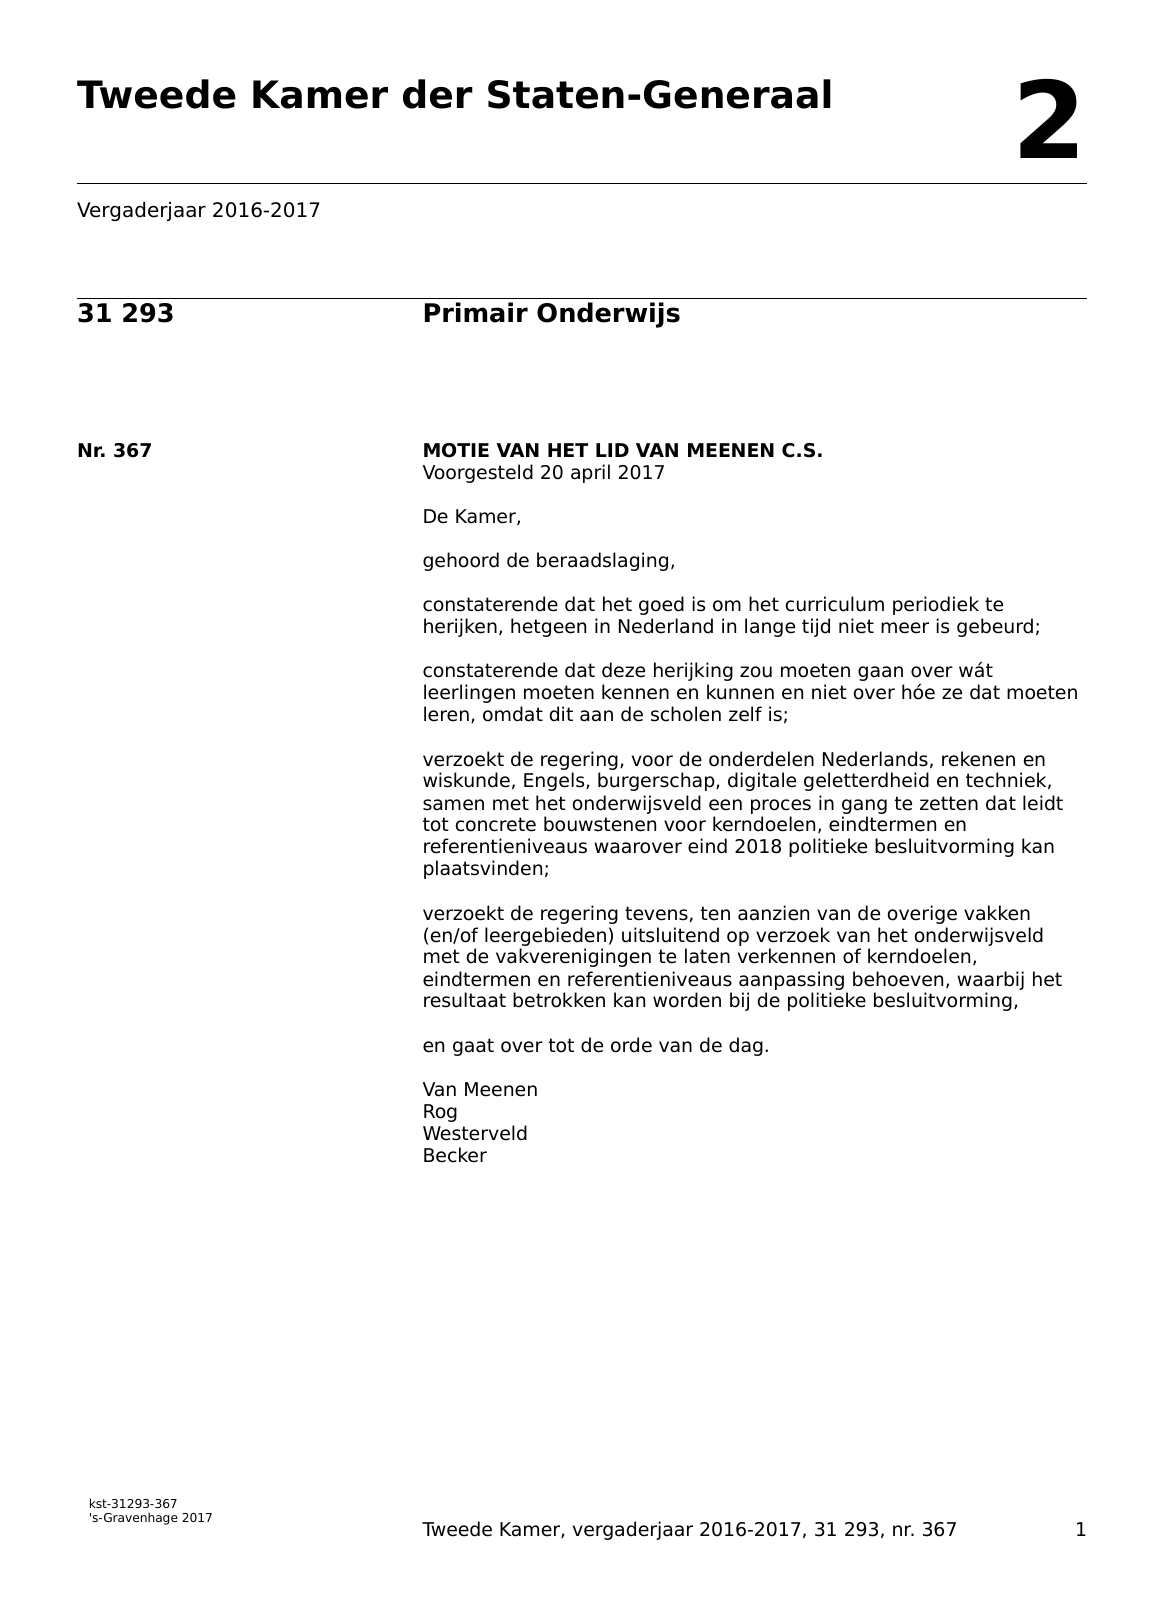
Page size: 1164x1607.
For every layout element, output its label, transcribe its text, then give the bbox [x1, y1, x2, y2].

text Van Meenen [422, 1079, 1087, 1101]
text kst-31293-367 [88, 1497, 323, 1511]
table_cell Vergaderjaar 2016-2017 [77, 184, 1087, 298]
table_header 2 [886, 59, 1087, 183]
text De Kamer, [422, 506, 1087, 528]
text Westerveld [422, 1123, 1087, 1145]
table_header Tweede Kamer der Staten-Generaal [77, 59, 886, 183]
text en gaat over tot de orde van de dag. [422, 1034, 1087, 1057]
text Voorgesteld 20 april 2017 [422, 462, 1087, 484]
text gehoord de beraadslaging, [422, 550, 1087, 572]
text 's-Gravenhage 2017 [88, 1511, 323, 1525]
text Becker [422, 1145, 1087, 1167]
text verzoekt de regering tevens, ten aanzien van de overige vakken (en/of leergebieden) uitsluitend op verzoek van het onderwijsveld met de vakverenigingen te laten verkennen of kerndoelen, eindtermen en referentieniveaus aanpassing behoeven, waarbij het resultaat betrokken kan worden bij de politieke besluitvorming, [422, 902, 1087, 1012]
subtitle Nr. 367 MOTIE VAN HET LID VAN MEENEN C.S. [77, 440, 1087, 462]
subtitle 31 293 Primair Onderwijs [77, 299, 1087, 329]
text verzoekt de regering, voor de onderdelen Nederlands, rekenen en wiskunde, Engels, burgerschap, digitale geletterdheid en techniek, samen met het onderwijsveld een proces in gang te zetten dat leidt tot concrete bouwstenen voor kerndoelen, eindtermen en referentieniveaus waarover eind 2018 politieke besluitvorming kan plaatsvinden; [422, 748, 1087, 880]
text constaterende dat deze herijking zou moeten gaan over wát leerlingen moeten kennen en kunnen en niet over hóe ze dat moeten leren, omdat dit aan de scholen zelf is; [422, 660, 1087, 726]
text constaterende dat het goed is om het curriculum periodiek te herijken, hetgeen in Nederland in lange tijd niet meer is gebeurd; [422, 594, 1087, 638]
text Rog [422, 1101, 1087, 1123]
